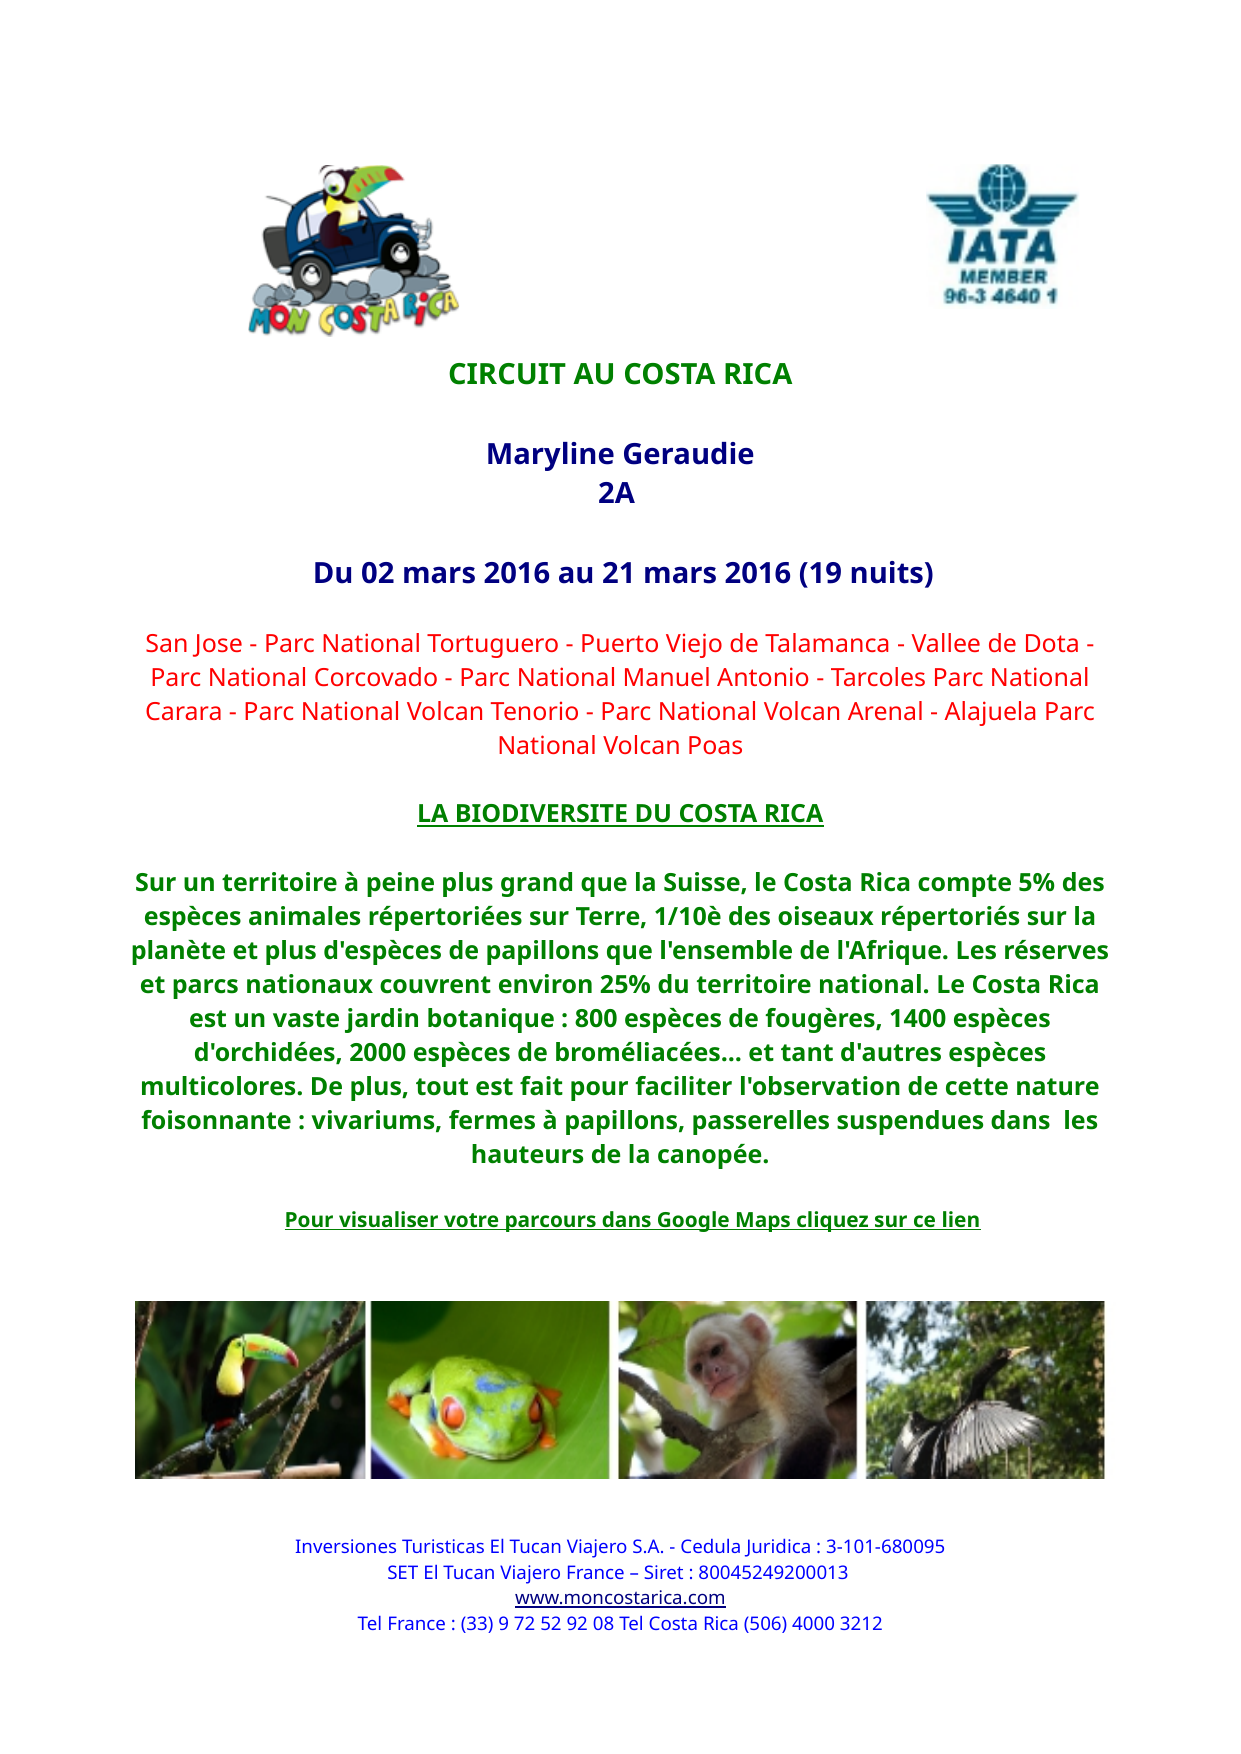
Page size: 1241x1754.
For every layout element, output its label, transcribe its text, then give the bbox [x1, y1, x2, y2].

text Du 02 mars 2016 au 21 mars 2016 (19 nuits) [118, 552, 1122, 592]
table_header [620, 118, 1122, 353]
text Maryline Geraudie [118, 433, 1122, 473]
picture [135, 1301, 1116, 1479]
text San Jose - Parc National Tortuguero - Puerto Viejo de Talamanca - Vallee de Dota - Parc National Corcovado - Parc National Manuel Antonio - Tarcoles Parc National Carara - Parc National Volcan Tenorio - Parc National Volcan Arenal - Alajuela Parc National Volcan Poas [118, 626, 1122, 762]
table_header [118, 118, 620, 353]
picture [248, 165, 460, 337]
text 2A [118, 473, 1122, 512]
text Sur un territoire à peine plus grand que la Suisse, le Costa Rica compte 5% des espèces animales répertoriées sur Terre, 1/10è des oiseaux répertoriés sur la planète et plus d'espèces de papillons que l'ensemble de l'Afrique. Les réserves et parcs nationaux couvrent environ 25% du territoire national. Le Costa Rica est un vaste jardin botanique : 800 espèces de fougères, 1400 espèces d'orchidées, 2000 espèces de broméliacées... et tant d'autres espèces multicolores. De plus, tout est fait pour faciliter l'observation de cette nature foisonnante : vivariums, fermes à papillons, passerelles suspendues dans les hauteurs de la canopée. [118, 864, 1122, 1171]
text CIRCUIT AU COSTA RICA [118, 353, 1122, 393]
text Pour visualiser votre parcours dans Google Maps cliquez sur ce lien [118, 1205, 1146, 1233]
picture [926, 164, 1080, 309]
text LA BIODIVERSITE DU COSTA RICA [118, 796, 1122, 830]
